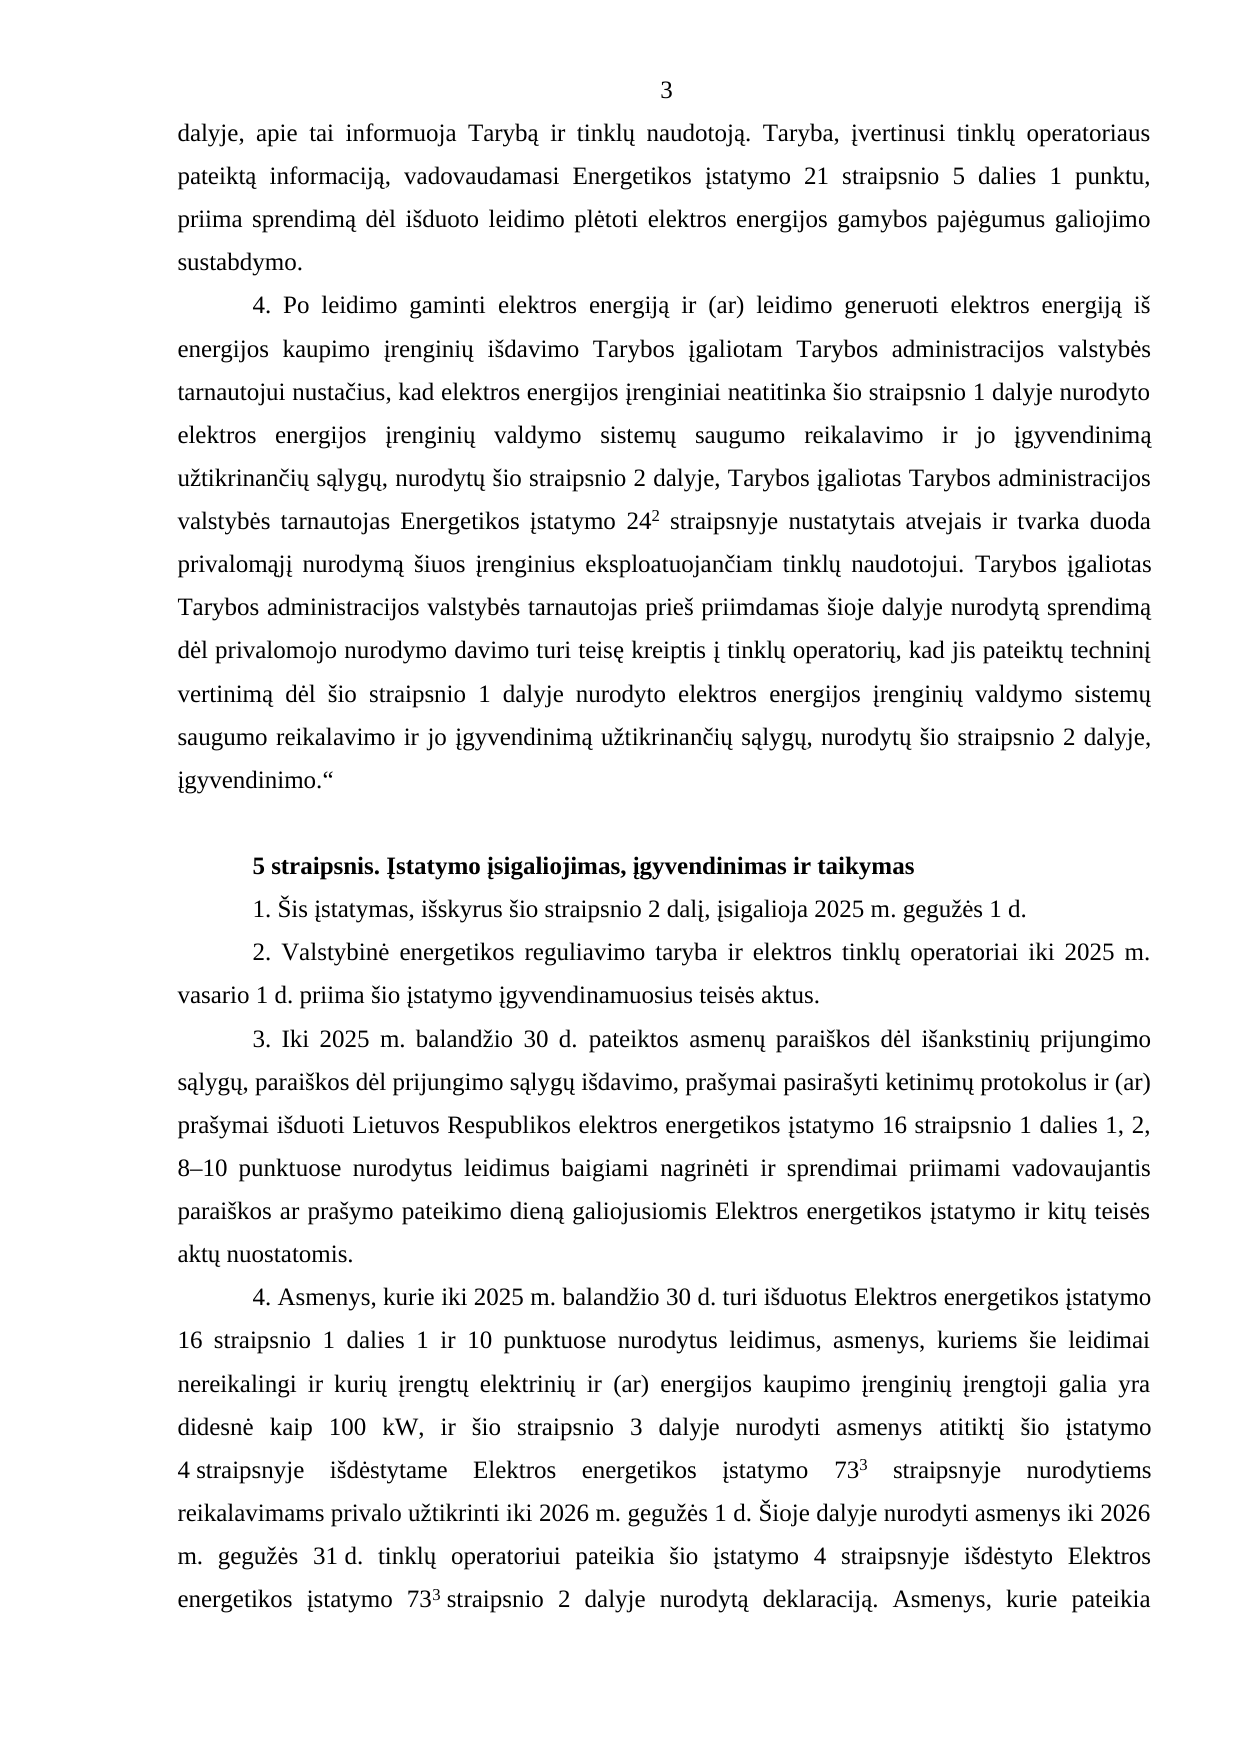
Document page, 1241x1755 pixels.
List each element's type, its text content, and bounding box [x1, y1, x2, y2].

text 4. Po leidimo gaminti elektros energiją ir (ar) leidimo generuoti elektros energiją iš energijos kaupimo įrenginių išdavimo Tarybos įgaliotam Tarybos administracijos valstybės tarnautojui nustačius, kad elektros energijos įrenginiai neatitinka šio straipsnio 1 dalyje nurodyto elektros energijos įrenginių valdymo sistemų saugumo reikalavimo ir jo įgyvendinimą užtikrinančių sąlygų, nurodytų šio straipsnio 2 dalyje, Tarybos įgaliotas Tarybos administracijos valstybės tarnautojas Energetikos įstatymo 242 straipsnyje nustatytais atvejais ir tvarka duoda privalomąjį nurodymą šiuos įrenginius eksploatuojančiam tinklų naudotojui. Tarybos įgaliotas Tarybos administracijos valstybės tarnautojas prieš priimdamas šioje dalyje nurodytą sprendimą dėl privalomojo nurodymo davimo turi teisę kreiptis į tinklų operatorių, kad jis pateiktų techninį vertinimą dėl šio straipsnio 1 dalyje nurodyto elektros energijos įrenginių valdymo sistemų saugumo reikalavimo ir jo įgyvendinimą užtikrinančių sąlygų, nurodytų šio straipsnio 2 dalyje, įgyvendinimo.“ [177, 291, 1152, 794]
text 5 straipsnis. Įstatymo įsigaliojimas, įgyvendinimas ir taikymas [177, 851, 1152, 880]
text 1. Šis įstatymas, išskyrus šio straipsnio 2 dalį, įsigalioja 2025 m. gegužės 1 d. [177, 894, 1152, 923]
text 3. Iki 2025 m. balandžio 30 d. pateiktos asmenų paraiškos dėl išankstinių prijungimo sąlygų, paraiškos dėl prijungimo sąlygų išdavimo, prašymai pasirašyti ketinimų protokolus ir (ar) prašymai išduoti Lietuvos Respublikos elektros energetikos įstatymo 16 straipsnio 1 dalies 1, 2, 8–10 punktuose nurodytus leidimus baigiami nagrinėti ir sprendimai priimami vadovaujantis paraiškos ar prašymo pateikimo dieną galiojusiomis Elektros energetikos įstatymo ir kitų teisės aktų nuostatomis. [177, 1024, 1152, 1268]
text dalyje, apie tai informuoja Tarybą ir tinklų naudotoją. Taryba, įvertinusi tinklų operatoriaus pateiktą informaciją, vadovaudamasi Energetikos įstatymo 21 straipsnio 5 dalies 1 punktu, priima sprendimą dėl išduoto leidimo plėtoti elektros energijos gamybos pajėgumus galiojimo sustabdymo. [177, 118, 1152, 276]
text 2. Valstybinė energetikos reguliavimo taryba ir elektros tinklų operatoriai iki 2025 m. vasario 1 d. priima šio įstatymo įgyvendinamuosius teisės aktus. [177, 937, 1152, 1009]
text 4. Asmenys, kurie iki 2025 m. balandžio 30 d. turi išduotus Elektros energetikos įstatymo 16 straipsnio 1 dalies 1 ir 10 punktuose nurodytus leidimus, asmenys, kuriems šie leidimai nereikalingi ir kurių įrengtų elektrinių ir (ar) energijos kaupimo įrenginių įrengtoji galia yra didesnė kaip 100 kW, ir šio straipsnio 3 dalyje nurodyti asmenys atitiktį šio įstatymo 4 straipsnyje išdėstytame Elektros energetikos įstatymo 733 straipsnyje nurodytiems reikalavimams privalo užtikrinti iki 2026 m. gegužės 1 d. Šioje dalyje nurodyti asmenys iki 2026 m. gegužės 31 d. tinklų operatoriui pateikia šio įstatymo 4 straipsnyje išdėstyto Elektros energetikos įstatymo 733 straipsnio 2 dalyje nurodytą deklaraciją. Asmenys, kurie pateikia [177, 1282, 1152, 1613]
